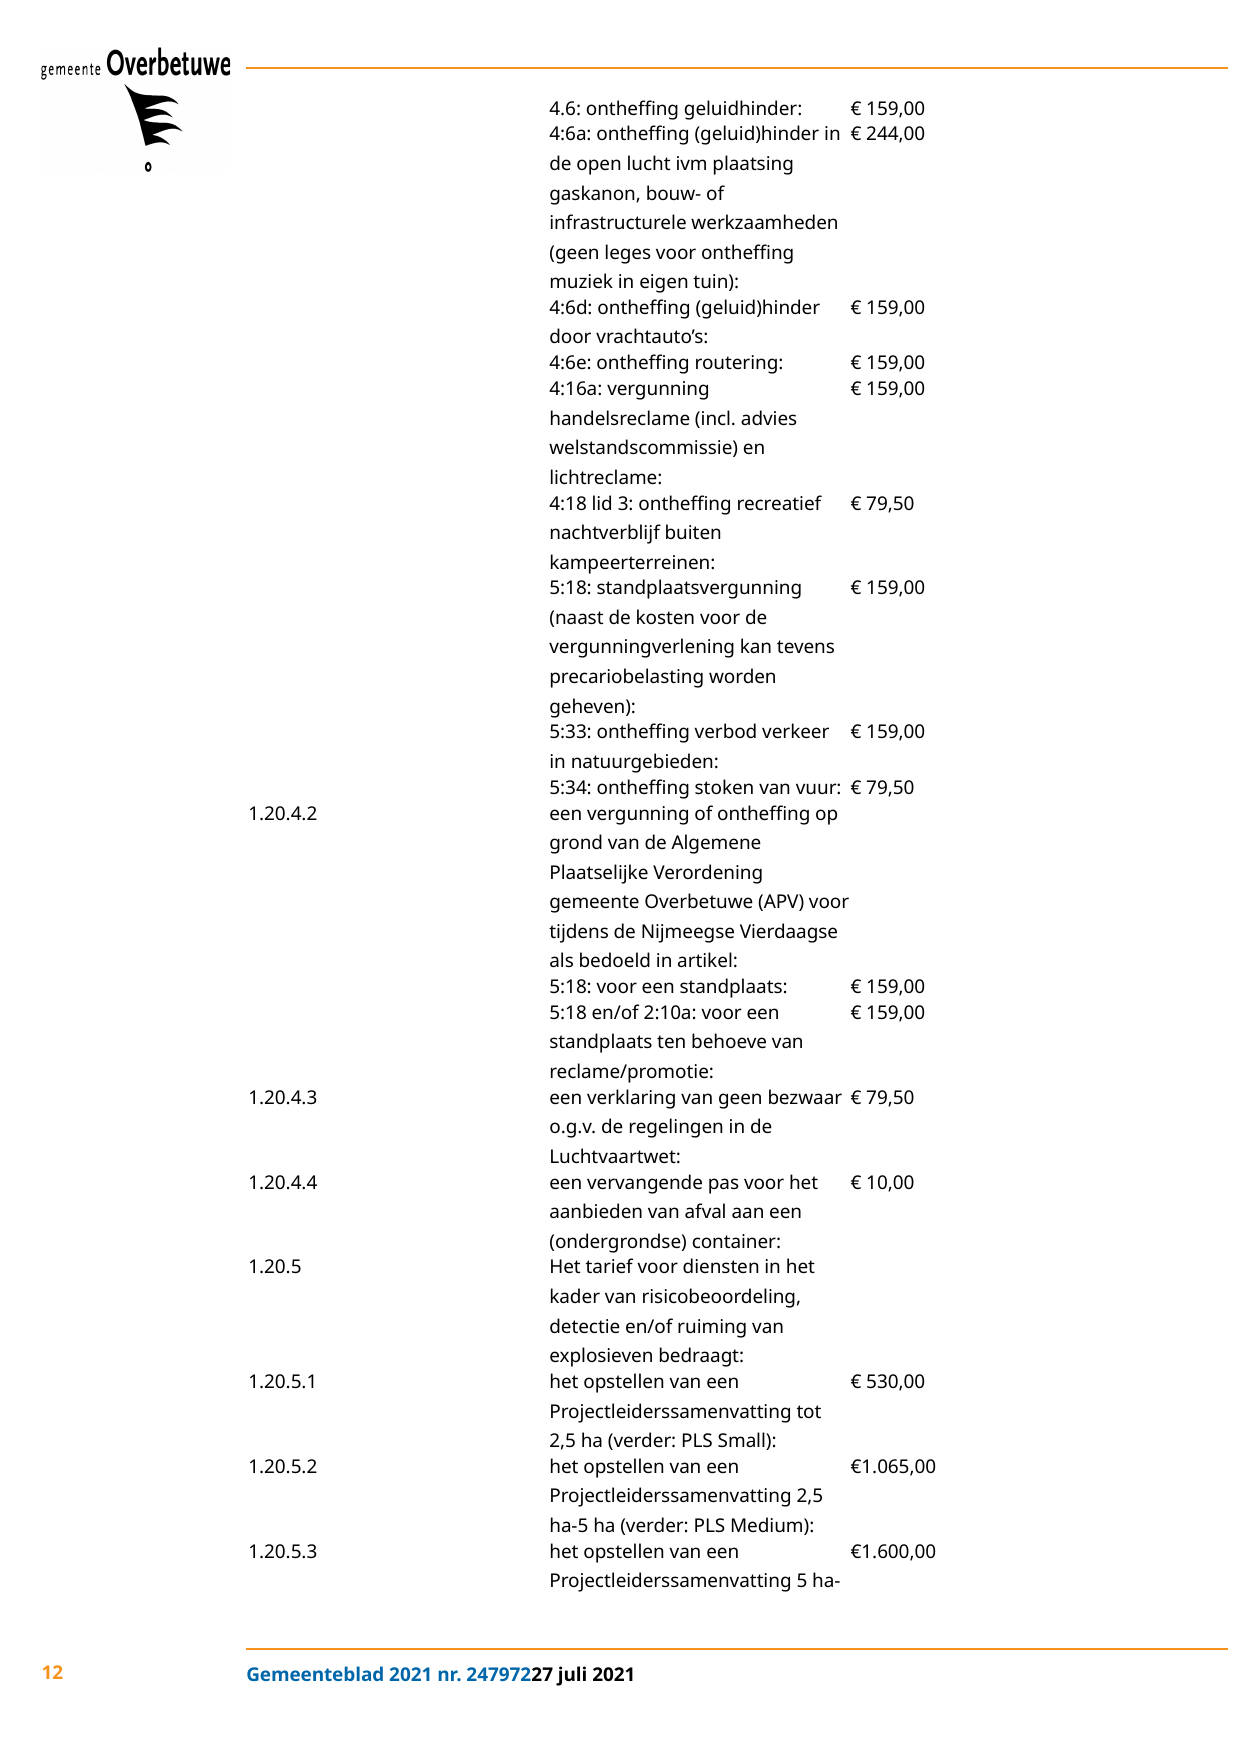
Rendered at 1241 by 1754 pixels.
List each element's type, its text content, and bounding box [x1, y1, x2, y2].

table_cell 4:18 lid 3: ontheffing recreatief nachtverblijf buiten kampeerterreinen: [549, 490, 850, 574]
table_cell € 159,00 [850, 294, 1152, 349]
table_cell een vervangende pas voor het aanbieden van afval aan een (ondergrondse) container: [549, 1169, 850, 1254]
table_cell [850, 1254, 1152, 1368]
table_cell 5:18: voor een standplaats: [549, 973, 850, 999]
table_cell het opstellen van een Projectleiderssamenvatting tot 2,5 ha (verder: PLS Small): [549, 1368, 850, 1453]
table_cell € 159,00 [850, 999, 1152, 1084]
table_cell een verklaring van geen bezwaar o.g.v. de regelingen in de Luchtvaartwet: [549, 1084, 850, 1169]
table_cell € 159,00 [850, 350, 1152, 375]
table_cell [248, 719, 549, 774]
table_cell [248, 774, 549, 800]
table_cell 5:34: ontheffing stoken van vuur: [549, 774, 850, 800]
table_cell het opstellen van een Projectleiderssamenvatting 5 ha- [549, 1538, 850, 1593]
table_cell [248, 575, 549, 719]
table_cell [248, 95, 549, 121]
table_cell € 159,00 [850, 95, 1152, 121]
table_cell € 244,00 [850, 121, 1152, 294]
table_cell [248, 999, 549, 1084]
table_cell een vergunning of ontheffing op grond van de Algemene Plaatselijke Verordening gemeente Overbetuwe (APV) voor tijdens de Nijmeegse Vierdaagse als bedoeld in artikel: [549, 800, 850, 973]
table_cell [850, 800, 1152, 973]
table_cell Het tarief voor diensten in het kader van risicobeoordeling, detectie en/of ruiming van explosieven bedraagt: [549, 1254, 850, 1368]
table_cell € 79,50 [850, 490, 1152, 574]
table_cell € 159,00 [850, 973, 1152, 999]
table_cell [248, 121, 549, 294]
table_cell € 79,50 [850, 774, 1152, 800]
table_cell 1.20.4.2 [248, 800, 549, 973]
table_cell 1.20.5.2 [248, 1453, 549, 1538]
table_cell 4:6e: ontheffing routering: [549, 350, 850, 375]
table_cell [248, 973, 549, 999]
table_cell € 159,00 [850, 719, 1152, 774]
table_cell het opstellen van een Projectleiderssamenvatting 2,5 ha-5 ha (verder: PLS Medium): [549, 1453, 850, 1538]
table_cell € 159,00 [850, 575, 1152, 719]
table_cell 5:18: standplaatsvergunning (naast de kosten voor de vergunningverlening kan tevens precariobelasting worden geheven): [549, 575, 850, 719]
table_cell €1.600,00 [850, 1538, 1152, 1593]
table_cell [248, 350, 549, 375]
table_cell 1.20.5.1 [248, 1368, 549, 1453]
table_cell 1.20.4.3 [248, 1084, 549, 1169]
table_cell 4.6: ontheffing geluidhinder: [549, 95, 850, 121]
table_cell € 530,00 [850, 1368, 1152, 1453]
table_cell [248, 375, 549, 490]
table_cell 4:6a: ontheffing (geluid)hinder in de open lucht ivm plaatsing gaskanon, bouw- of infrastructurele werkzaamheden (geen leges voor ontheffing muziek in eigen tuin): [549, 121, 850, 294]
table_cell 4:16a: vergunning handelsreclame (incl. advies welstandscommissie) en lichtreclame: [549, 375, 850, 490]
table_cell € 10,00 [850, 1169, 1152, 1254]
table_cell 1.20.4.4 [248, 1169, 549, 1254]
table_cell 4:6d: ontheffing (geluid)hinder door vrachtauto’s: [549, 294, 850, 349]
table_cell € 159,00 [850, 375, 1152, 490]
table_cell [248, 294, 549, 349]
table_cell 5:18 en/of 2:10a: voor een standplaats ten behoeve van reclame/promotie: [549, 999, 850, 1084]
table_cell 1.20.5 [248, 1254, 549, 1368]
table_cell 5:33: ontheffing verbod verkeer in natuurgebieden: [549, 719, 850, 774]
table_cell [248, 490, 549, 574]
table_cell € 79,50 [850, 1084, 1152, 1169]
table_cell €1.065,00 [850, 1453, 1152, 1538]
picture [41, 47, 231, 172]
table_cell 1.20.5.3 [248, 1538, 549, 1593]
